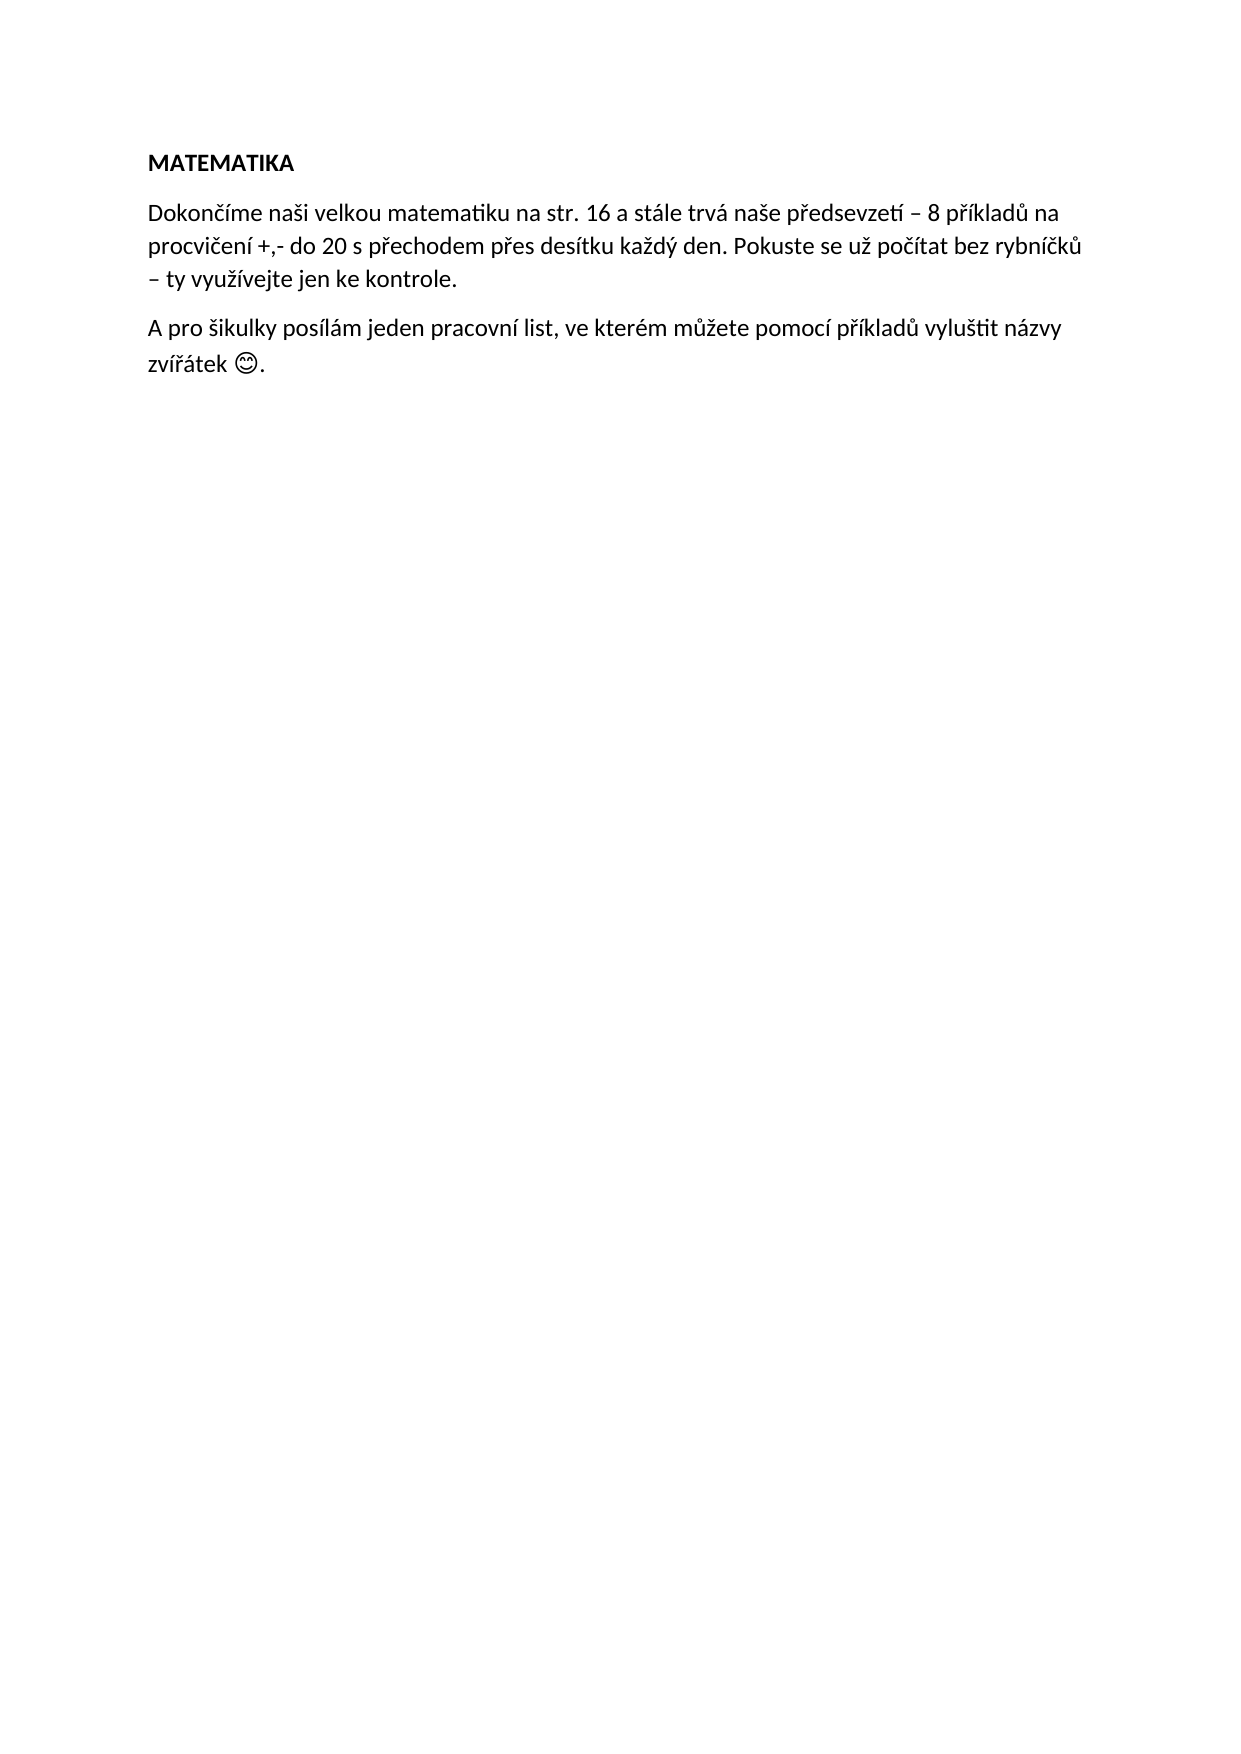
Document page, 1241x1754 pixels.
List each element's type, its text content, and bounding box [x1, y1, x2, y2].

text Dokončíme naši velkou matematiku na str. 16 a stále trvá naše předsevzetí – 8 příkladů na procvičení +,- do 20 s přechodem přes desítku každý den. Pokuste se už počítat bez rybníčků – ty využívejte jen ke kontrole. [148, 197, 1093, 293]
text MATEMATIKA [148, 148, 1093, 178]
text A pro šikulky posílám jeden pracovní list, ve kterém můžete pomocí příkladů vyluštit názvy zvířátek 😊. [148, 313, 1093, 380]
